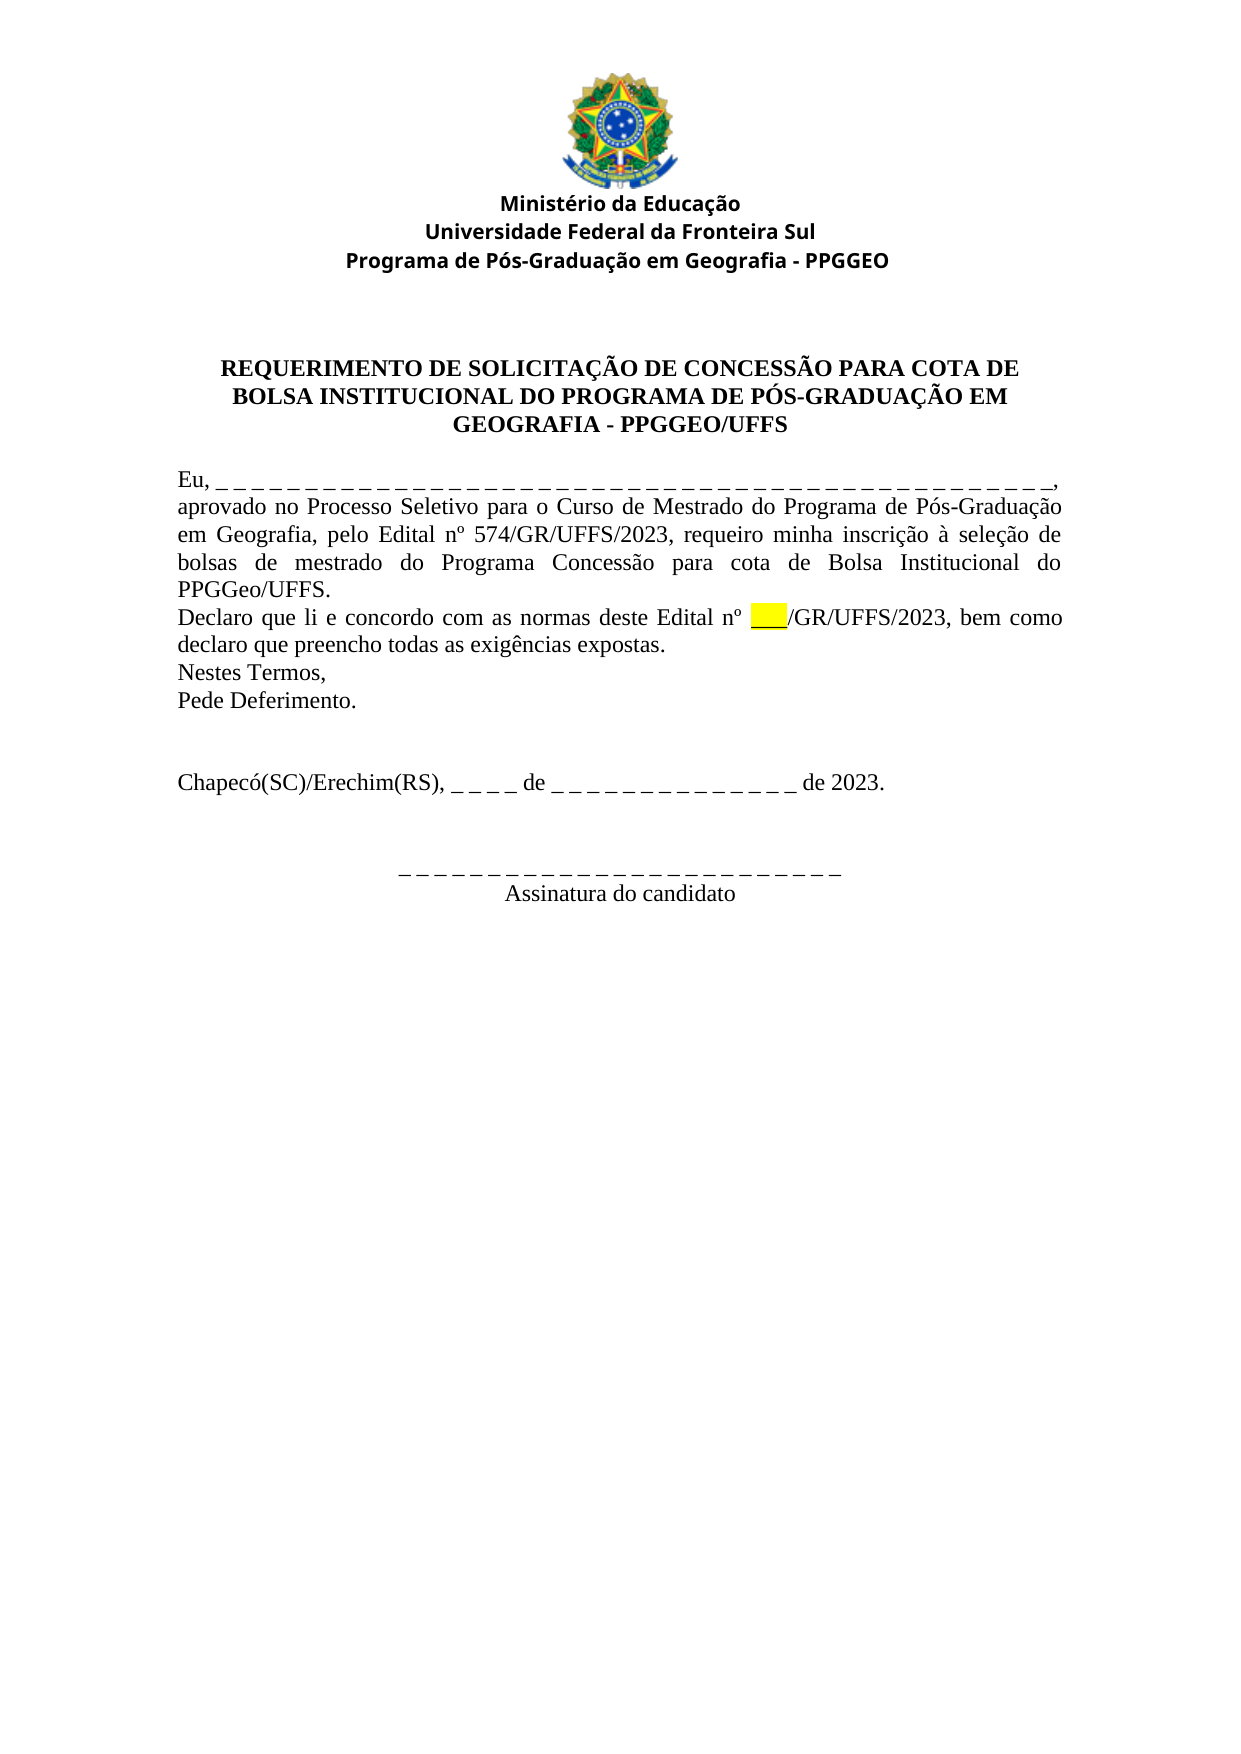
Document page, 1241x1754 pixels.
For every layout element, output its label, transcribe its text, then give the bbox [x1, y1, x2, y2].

text Declaro que li e concordo com as normas deste Edital nº ___/GR/UFFS/2023, bem como declaro que preencho todas as exigências expostas. [177, 603, 1063, 658]
text Pede Deferimento. [177, 686, 1063, 713]
text Chapecó(SC)/Erechim(RS), _ _ _ _ de _ _ _ _ _ _ _ _ _ _ _ _ _ _ de 2023. [177, 768, 1063, 796]
text Nestes Termos, [177, 658, 1063, 686]
text Assinatura do candidato [177, 879, 1063, 906]
picture [562, 73, 678, 189]
text _ _ _ _ _ _ _ _ _ _ _ _ _ _ _ _ _ _ _ _ _ _ _ _ _ [177, 851, 1063, 879]
text Eu, _ _ _ _ _ _ _ _ _ _ _ _ _ _ _ _ _ _ _ _ _ _ _ _ _ _ _ _ _ _ _ _ _ _ _ _ _ _ _ _ _ _ _ _ _ _ _, aprovado no Processo Seletivo para o Curso de Mestrado do Programa de Pós-Graduação em Geografia, pelo Edital nº 574/GR/UFFS/2023, requeiro minha inscrição à seleção de bolsas de mestrado do Programa Concessão para cota de Bolsa Institucional do PPGGeo/UFFS. [177, 465, 1063, 603]
text REQUERIMENTO DE SOLICITAÇÃO DE CONCESSÃO PARA COTA DE BOLSA INSTITUCIONAL DO PROGRAMA DE PÓS-GRADUAÇÃO EM GEOGRAFIA - PPGGEO/UFFS [177, 354, 1063, 437]
